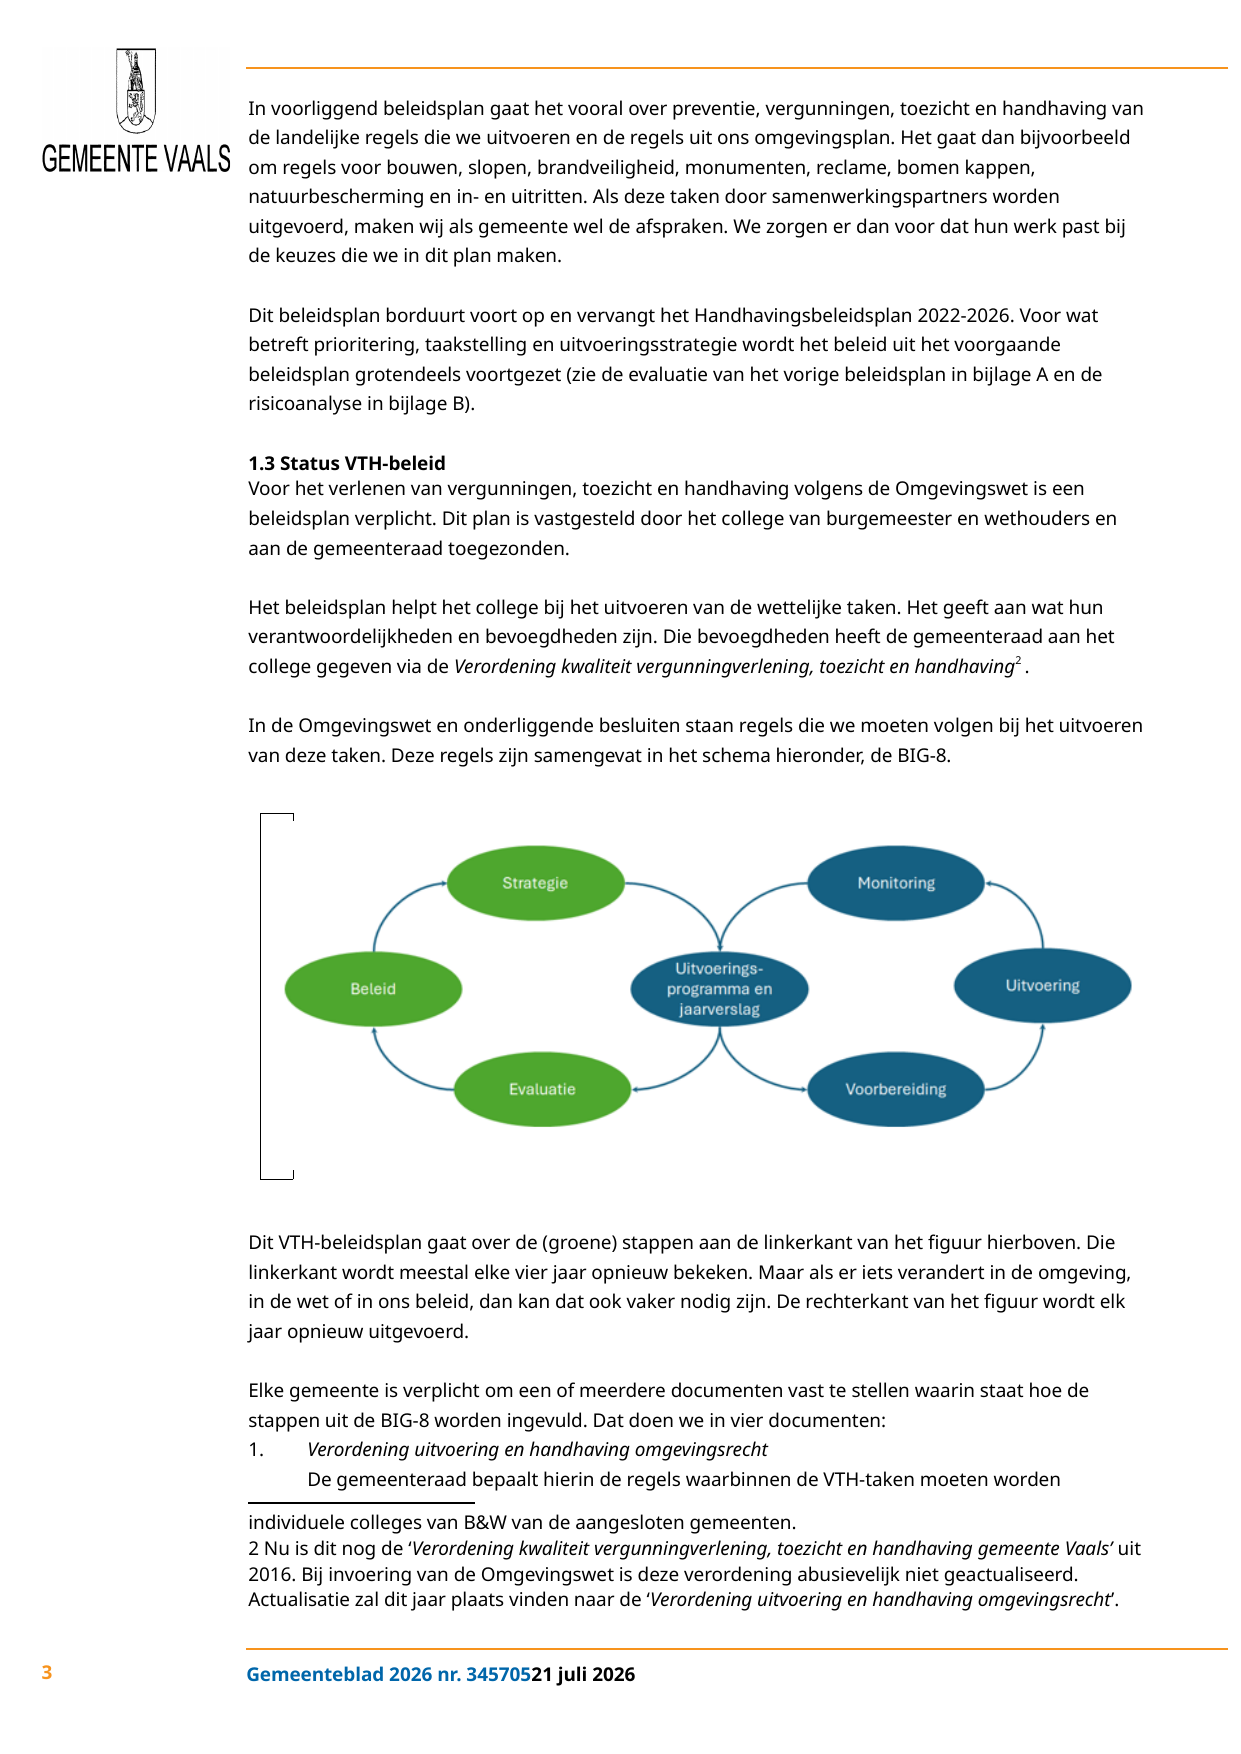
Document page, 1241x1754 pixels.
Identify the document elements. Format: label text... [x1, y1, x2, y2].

picture [41, 47, 231, 172]
text Dit VTH-beleidsplan gaat over de (groene) stappen aan de linkerkant van het figuur hierboven. Die linkerkant wordt meestal elke vier jaar opnieuw bekeken. Maar als er iets verandert in de omgeving, in de wet of in ons beleid, dan kan dat ook vaker nodig zijn. De rechterkant van het figuur wordt elk jaar opnieuw uitgevoerd. [248, 1229, 1152, 1344]
text Voor het verlenen van vergunningen, toezicht en handhaving volgens de Omgevingswet is een beleidsplan verplicht. Dit plan is vastgesteld door het college van burgemeester en wethouders en aan de gemeenteraad toegezonden. [248, 476, 1152, 560]
picture [268, 821, 1155, 1170]
text Elke gemeente is verplicht om een of meerdere documenten vast te stellen waarin staat hoe de stappen uit de BIG-8 worden ingevuld. Dat doen we in vier documenten: [248, 1377, 1152, 1433]
text In de Omgevingswet en onderliggende besluiten staan regels die we moeten volgen bij het uitvoeren van deze taken. Deze regels zijn samengevat in het schema hieronder, de BIG-8. [248, 712, 1152, 767]
list De gemeenteraad bepaalt hierin de regels waarbinnen de VTH-taken moeten worden [248, 1466, 1152, 1492]
text In voorliggend beleidsplan gaat het vooral over preventie, vergunningen, toezicht en handhaving van de landelijke regels die we uitvoeren en de regels uit ons omgevingsplan. Het gaat dan bijvoorbeeld om regels voor bouwen, slopen, brandveiligheid, monumenten, reclame, bomen kappen, natuurbescherming en in- en uitritten. Als deze taken door samenwerkingspartners worden uitgevoerd, maken wij als gemeente wel de afspraken. We zorgen er dan voor dat hun werk past bij de keuzes die we in dit plan maken. [248, 95, 1152, 268]
list Verordening uitvoering en handhaving omgevingsrecht [248, 1437, 1152, 1462]
text Het beleidsplan helpt het college bij het uitvoeren van de wettelijke taken. Het geeft aan wat hun verantwoordelijkheden en bevoegdheden zijn. Die bevoegdheden heeft de gemeenteraad aan het college gegeven via de Verordening kwaliteit vergunningverlening, toezicht en handhaving. [248, 594, 1152, 679]
text Nu is dit nog de ‘Verordening kwaliteit vergunningverlening, toezicht en handhaving gemeente Vaals’ uit 2016. Bij invoering van de Omgevingswet is deze verordening abusievelijk niet geactualiseerd. Actualisatie zal dit jaar plaats vinden naar de ‘Verordening uitvoering en handhaving omgevingsrecht’. [248, 1535, 1152, 1612]
text Dit beleidsplan borduurt voort op en vervangt het Handhavingsbeleidsplan 2022-2026. Voor wat betreft prioritering, taakstelling en uitvoeringsstrategie wordt het beleid uit het voorgaande beleidsplan grotendeels voortgezet (zie de evaluatie van het vorige beleidsplan in bijlage A en de risicoanalyse in bijlage B). [248, 302, 1152, 416]
list individuele colleges van B&W van de aangesloten gemeenten. [248, 1509, 1152, 1535]
text 1.3 Status VTH-beleid [248, 450, 1152, 476]
